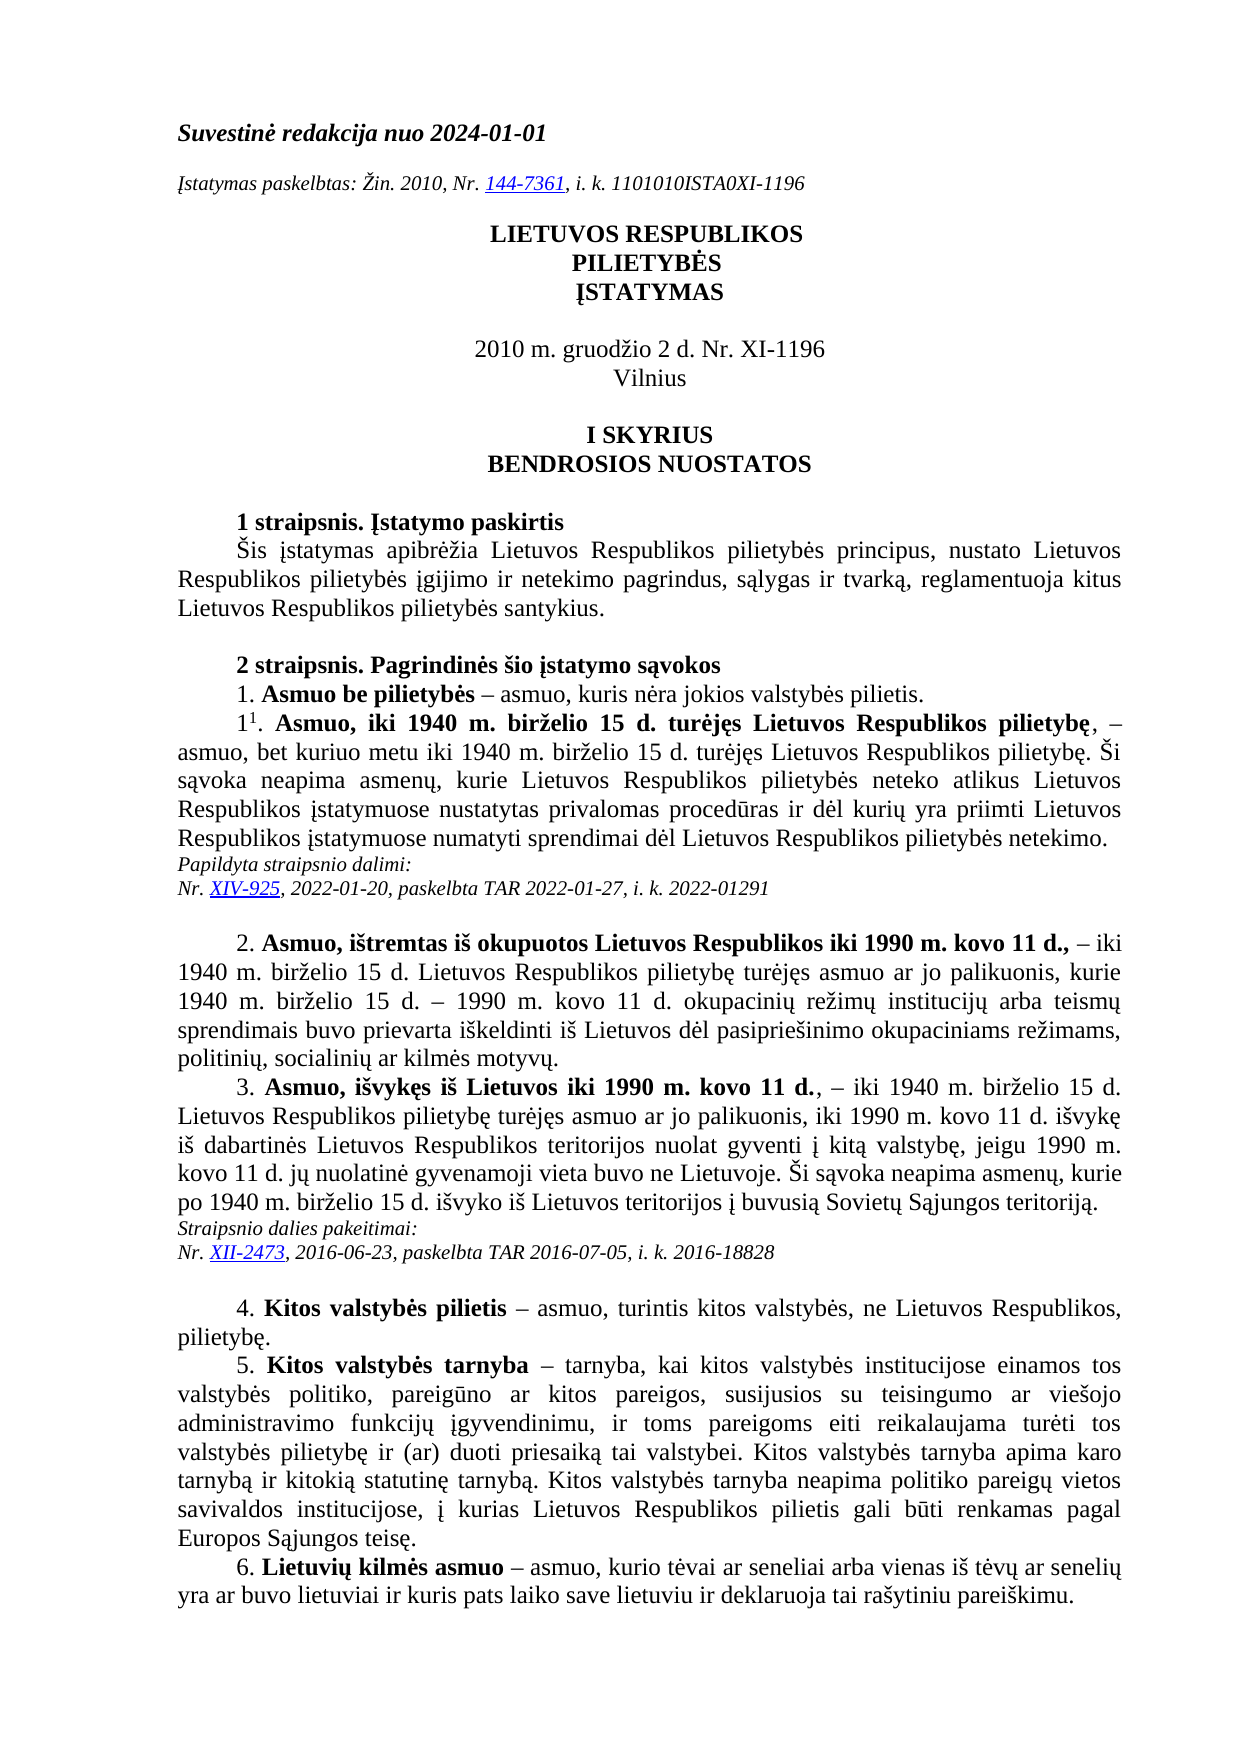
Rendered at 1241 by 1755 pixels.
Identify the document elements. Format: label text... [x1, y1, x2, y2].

text 4. Kitos valstybės pilietis – asmuo, turintis kitos valstybės, ne Lietuvos Respublikos, pilietybę. [177, 1293, 1122, 1350]
text 2 straipsnis. Pagrindinės šio įstatymo sąvokos [177, 650, 1122, 679]
text 5. Kitos valstybės tarnyba – tarnyba, kai kitos valstybės institucijose einamos tos valstybės politiko, pareigūno ar kitos pareigos, susijusios su teisingumo ar viešojo administravimo funkcijų įgyvendinimu, ir toms pareigoms eiti reikalaujama turėti tos valstybės pilietybę ir (ar) duoti priesaiką tai valstybei. Kitos valstybės tarnyba apima karo tarnybą ir kitokią statutinę tarnybą. Kitos valstybės tarnyba neapima politiko pareigų vietos savivaldos institucijose, į kurias Lietuvos Respublikos pilietis gali būti renkamas pagal Europos Sąjungos teisę. [177, 1350, 1122, 1552]
text Nr. XIV-925, 2022-01-20, paskelbta TAR 2022-01-27, i. k. 2022-01291 [177, 876, 1122, 900]
text 11. Asmuo, iki 1940 m. birželio 15 d. turėjęs Lietuvos Respublikos pilietybę, – asmuo, bet kuriuo metu iki 1940 m. birželio 15 d. turėjęs Lietuvos Respublikos pilietybę. Ši sąvoka neapima asmenų, kurie Lietuvos Respublikos pilietybės neteko atlikus Lietuvos Respublikos įstatymuose nustatytas privalomas procedūras ir dėl kurių yra priimti Lietuvos Respublikos įstatymuose numatyti sprendimai dėl Lietuvos Respublikos pilietybės netekimo. [177, 708, 1122, 852]
text Suvestinė redakcija nuo 2024-01-01 [177, 118, 1122, 147]
text 3. Asmuo, išvykęs iš Lietuvos iki 1990 m. kovo 11 d., – iki 1940 m. birželio 15 d. Lietuvos Respublikos pilietybę turėjęs asmuo ar jo palikuonis, iki 1990 m. kovo 11 d. išvykę iš dabartinės Lietuvos Respublikos teritorijos nuolat gyventi į kitą valstybę, jeigu 1990 m. kovo 11 d. jų nuolatinė gyvenamoji vieta buvo ne Lietuvoje. Ši sąvoka neapima asmenų, kurie po 1940 m. birželio 15 d. išvyko iš Lietuvos teritorijos į buvusią Sovietų Sąjungos teritoriją. [177, 1072, 1122, 1216]
text 6. Lietuvių kilmės asmuo – asmuo, kurio tėvai ar seneliai arba vienas iš tėvų ar senelių yra ar buvo lietuviai ir kuris pats laiko save lietuviu ir deklaruoja tai rašytiniu pareiškimu. [177, 1552, 1122, 1609]
text 2. Asmuo, ištremtas iš okupuotos Lietuvos Respublikos iki 1990 m. kovo 11 d., – iki 1940 m. birželio 15 d. Lietuvos Respublikos pilietybę turėjęs asmuo ar jo palikuonis, kurie 1940 m. birželio 15 d. – 1990 m. kovo 11 d. okupacinių režimų institucijų arba teismų sprendimais buvo prievarta iškeldinti iš Lietuvos dėl pasipriešinimo okupaciniams režimams, politinių, socialinių ar kilmės motyvų. [177, 928, 1122, 1072]
text Įstatymas paskelbtas: Žin. 2010, Nr. 144-7361, i. k. 1101010ISTA0XI-1196 [177, 171, 1122, 195]
text BENDROSIOS NUOSTATOS [177, 449, 1122, 478]
text I SKYRIUS [177, 420, 1122, 449]
text Nr. XII-2473, 2016-06-23, paskelbta TAR 2016-07-05, i. k. 2016-18828 [177, 1240, 1122, 1264]
text LIETUVOS RESPUBLIKOS PILIETYBĖS ĮSTATYMAS [177, 219, 1122, 305]
text 2010 m. gruodžio 2 d. Nr. XI-1196 [177, 334, 1122, 363]
text Šis įstatymas apibrėžia Lietuvos Respublikos pilietybės principus, nustato Lietuvos Respublikos pilietybės įgijimo ir netekimo pagrindus, sąlygas ir tvarką, reglamentuoja kitus Lietuvos Respublikos pilietybės santykius. [177, 535, 1122, 622]
text Papildyta straipsnio dalimi: [177, 852, 1122, 876]
text Straipsnio dalies pakeitimai: [177, 1216, 1122, 1240]
text 1 straipsnis. Įstatymo paskirtis [177, 507, 1122, 535]
text Vilnius [177, 363, 1122, 392]
text 1. Asmuo be pilietybės – asmuo, kuris nėra jokios valstybės pilietis. [177, 679, 1122, 708]
